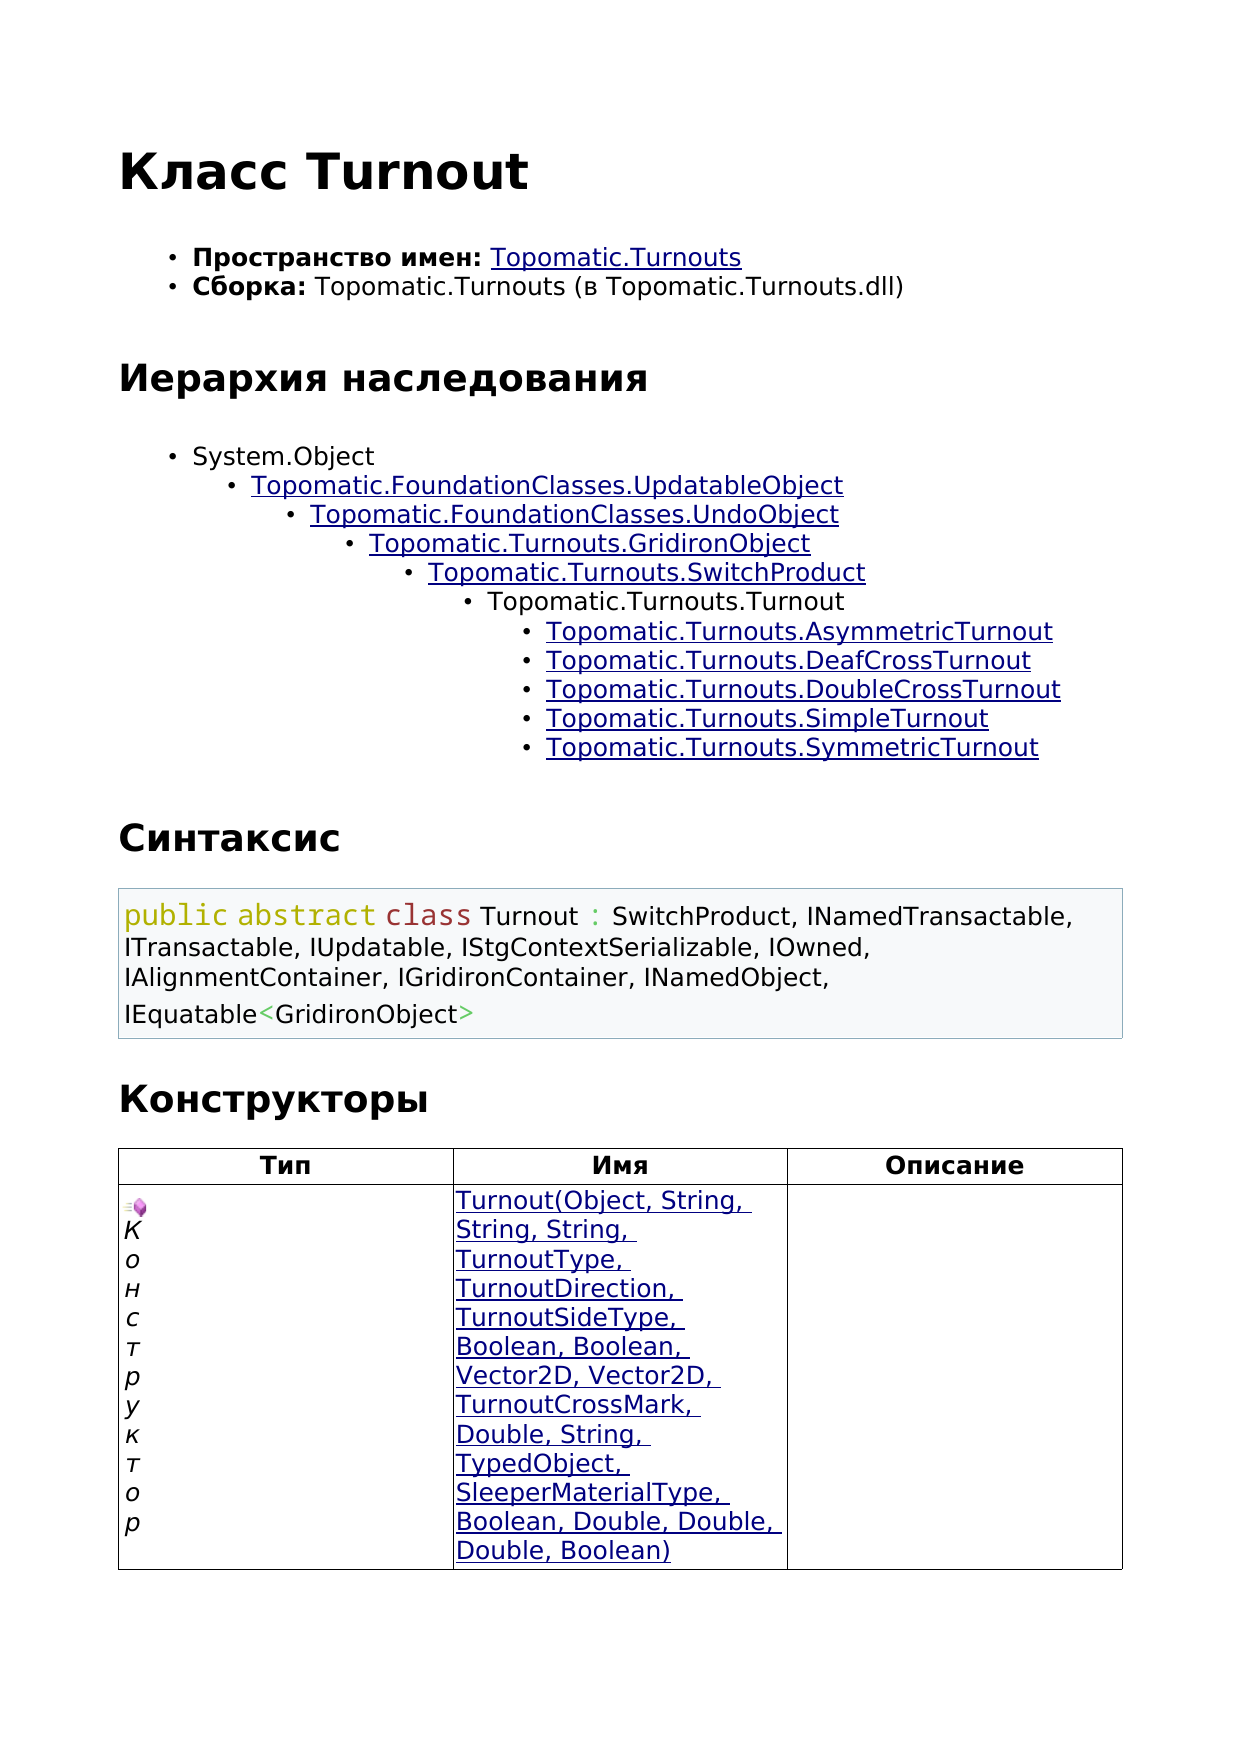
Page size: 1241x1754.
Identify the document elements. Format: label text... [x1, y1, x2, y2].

list Topomatic.Turnouts.SymmetricTurnout [531, 733, 1122, 763]
table_header Тип [119, 1149, 453, 1183]
list Topomatic.Turnouts.Turnout [472, 588, 1122, 617]
table_header Описание [788, 1149, 1122, 1183]
list Topomatic.FoundationClasses.UndoObject [295, 500, 1122, 529]
list Topomatic.Turnouts.SimpleTurnout [531, 704, 1122, 733]
list Topomatic.FoundationClasses.UpdatableObject [236, 471, 1122, 500]
table_header public abstract class Turnout : SwitchProduct, INamedTransactable, ITransactable, IUpdatable, IStgContextSerializable, IOwned, IAlignmentContainer, IGridironContainer, INamedObject, IEquatable<GridironObject> [119, 889, 1122, 1037]
table_header Имя [454, 1149, 787, 1183]
subtitle Иерархия наследования [118, 356, 1122, 400]
list Пространство имен: Topomatic.Turnouts [177, 243, 1122, 272]
list Topomatic.Turnouts.DoubleCrossTurnout [531, 675, 1122, 704]
list Topomatic.Turnouts.AsymmetricTurnout [531, 617, 1122, 646]
list System.Object [177, 442, 1122, 471]
list Topomatic.Turnouts.GridironObject [354, 529, 1122, 558]
table_cell [788, 1185, 1122, 1568]
list Topomatic.Turnouts.SwitchProduct [413, 558, 1122, 588]
picture [121, 1198, 147, 1217]
list Сборка: Topomatic.Turnouts (в Topomatic.Turnouts.dll) [177, 272, 1122, 302]
list Topomatic.Turnouts.DeafCrossTurnout [531, 646, 1122, 675]
table_cell [119, 1185, 453, 1568]
subtitle Синтаксис [118, 817, 1122, 861]
subtitle Конструкторы [118, 1077, 1122, 1121]
subtitle Класс Turnout [118, 143, 1122, 201]
table_cell Turnout(Object, String, String, String, TurnoutType, TurnoutDirection, TurnoutSideType, Boolean, Boolean, Vector2D, Vector2D, TurnoutCrossMark, Double, String, TypedObject, SleeperMaterialType, Boolean, Double, Double, Double, Boolean) [454, 1185, 787, 1568]
